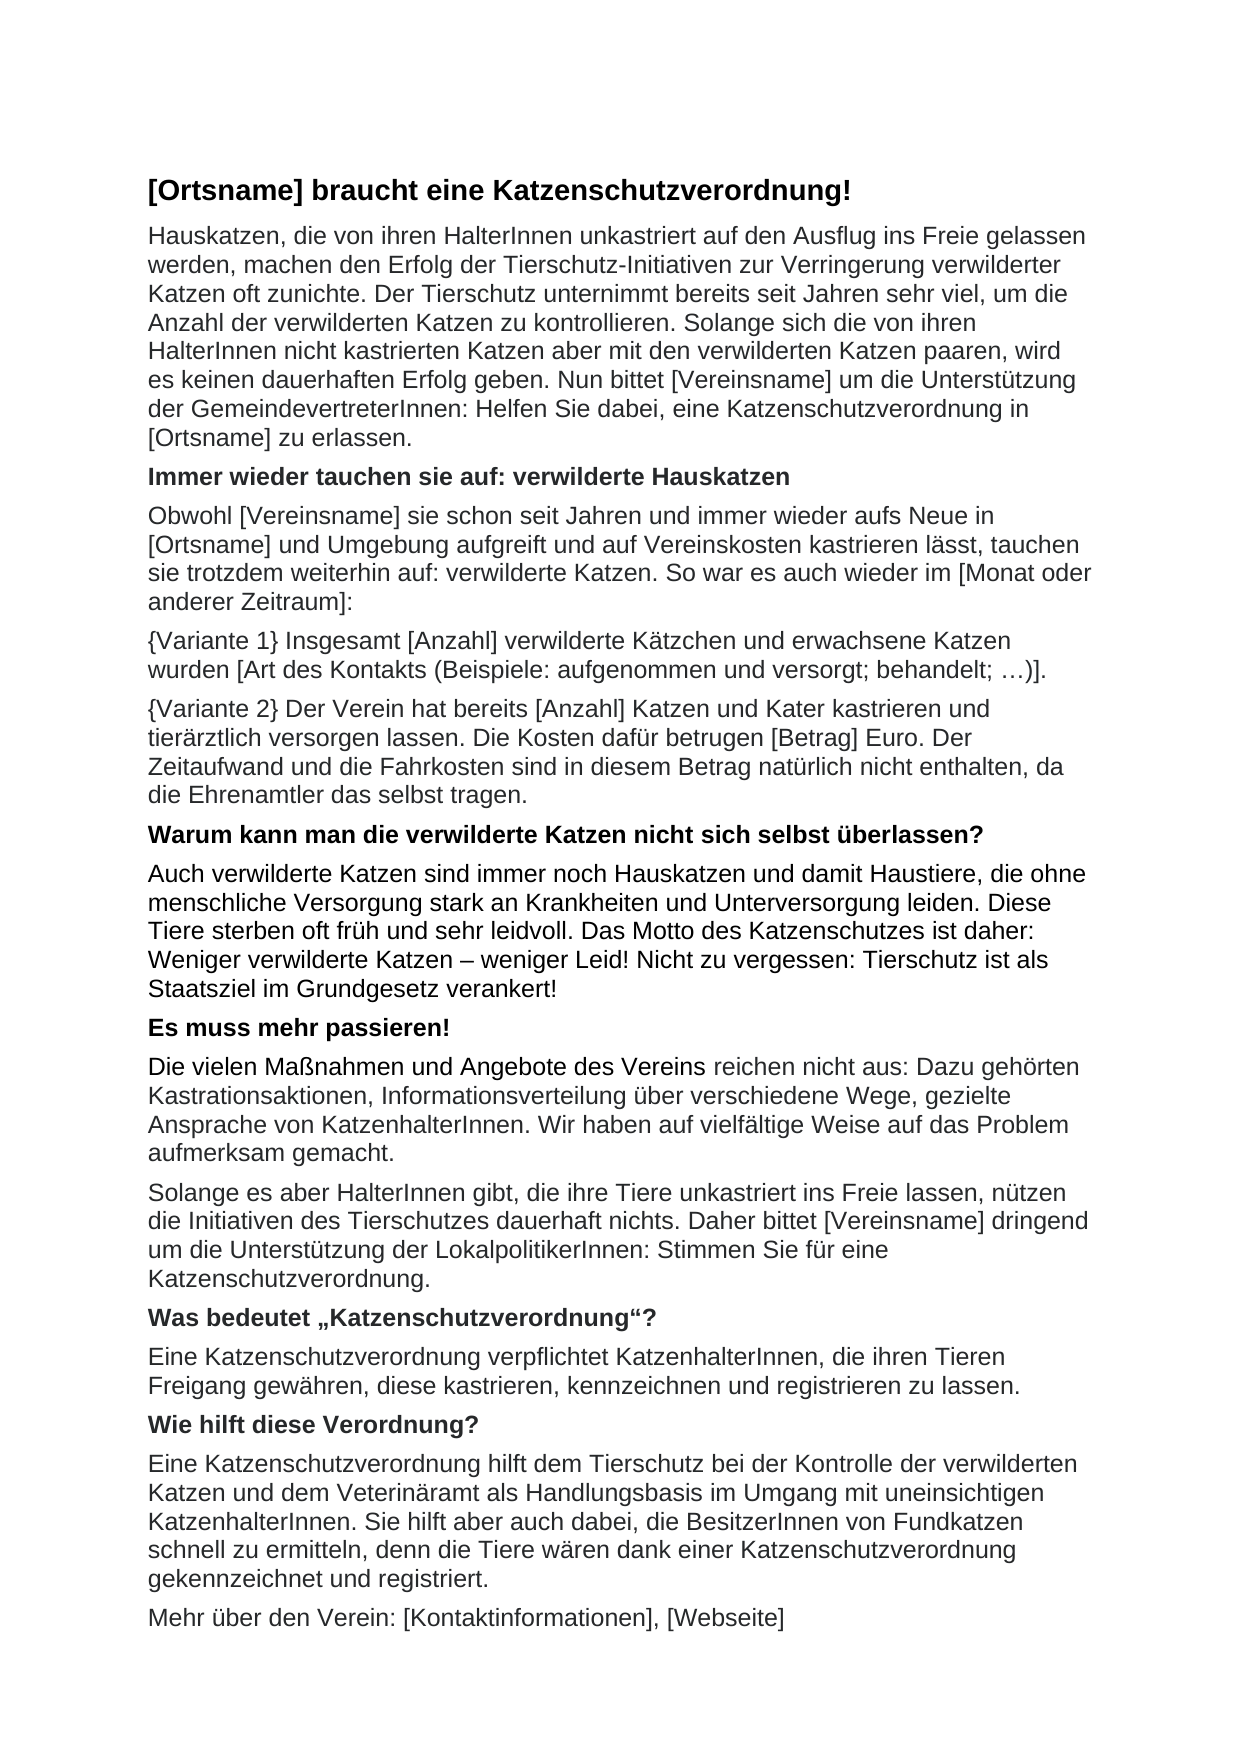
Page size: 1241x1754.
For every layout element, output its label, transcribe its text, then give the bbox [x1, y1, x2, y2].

text Obwohl [Vereinsname] sie schon seit Jahren und immer wieder aufs Neue in [Ortsname] und Umgebung aufgreift und auf Vereinskosten kastrieren lässt, tauchen sie trotzdem weiterhin auf: verwilderte Katzen. So war es auch wieder im [Monat oder anderer Zeitraum]: [148, 501, 1093, 616]
text Eine Katzenschutzverordnung hilft dem Tierschutz bei der Kontrolle der verwilderten Katzen und dem Veterinäramt als Handlungsbasis im Umgang mit uneinsichtigen KatzenhalterInnen. Sie hilft aber auch dabei, die BesitzerInnen von Fundkatzen schnell zu ermitteln, denn die Tiere wären dank einer Katzenschutzverordnung gekennzeichnet und registriert. [148, 1449, 1093, 1593]
text Hauskatzen, die von ihren HalterInnen unkastriert auf den Ausflug ins Freie gelassen werden, machen den Erfolg der Tierschutz-Initiativen zur Verringerung verwilderter Katzen oft zunichte. Der Tierschutz unternimmt bereits seit Jahren sehr viel, um die Anzahl der verwilderten Katzen zu kontrollieren. Solange sich die von ihren HalterInnen nicht kastrierten Katzen aber mit den verwilderten Katzen paaren, wird es keinen dauerhaften Erfolg geben. Nun bittet [Vereinsname] um die Unterstützung der GemeindevertreterInnen: Helfen Sie dabei, eine Katzenschutzverordnung in [Ortsname] zu erlassen. [148, 221, 1093, 451]
subtitle [Ortsname] braucht eine Katzenschutzverordnung! [148, 173, 1093, 206]
text {Variante 1} Insgesamt [Anzahl] verwilderte Kätzchen und erwachsene Katzen wurden [Art des Kontakts (Beispiele: aufgenommen und versorgt; behandelt; …)]. [148, 626, 1093, 684]
text Wie hilft diese Verordnung? [148, 1410, 1093, 1439]
text Immer wieder tauchen sie auf: verwilderte Hauskatzen [148, 462, 1093, 490]
text Die vielen Maßnahmen und Angebote des Vereins reichen nicht aus: Dazu gehörten Kastrationsaktionen, Informationsverteilung über verschiedene Wege, gezielte Ansprache von KatzenhalterInnen. Wir haben auf vielfältige Weise auf das Problem aufmerksam gemacht. [148, 1052, 1093, 1167]
text Was bedeutet „Katzenschutzverordnung“? [148, 1303, 1093, 1332]
text Auch verwilderte Katzen sind immer noch Hauskatzen und damit Haustiere, die ohne menschliche Versorgung stark an Krankheiten und Unterversorgung leiden. Diese Tiere sterben oft früh und sehr leidvoll. Das Motto des Katzenschutzes ist daher: Weniger verwilderte Katzen – weniger Leid! Nicht zu vergessen: Tierschutz ist als Staatsziel im Grundgesetz verankert! [148, 859, 1093, 1002]
text Es muss mehr passieren! [148, 1013, 1093, 1042]
text Mehr über den Verein: [Kontaktinformationen], [Webseite] [148, 1603, 1093, 1632]
text Warum kann man die verwilderte Katzen nicht sich selbst überlassen? [148, 819, 1093, 848]
text Solange es aber HalterInnen gibt, die ihre Tiere unkastriert ins Freie lassen, nützen die Initiativen des Tierschutzes dauerhaft nichts. Daher bittet [Vereinsname] dringend um die Unterstützung der LokalpolitikerInnen: Stimmen Sie für eine Katzenschutzverordnung. [148, 1177, 1093, 1292]
text Eine Katzenschutzverordnung verpflichtet KatzenhalterInnen, die ihren Tieren Freigang gewähren, diese kastrieren, kennzeichnen und registrieren zu lassen. [148, 1342, 1093, 1399]
text {Variante 2} Der Verein hat bereits [Anzahl] Katzen und Kater kastrieren und tierärztlich versorgen lassen. Die Kosten dafür betrugen [Betrag] Euro. Der Zeitaufwand und die Fahrkosten sind in diesem Betrag natürlich nicht enthalten, da die Ehrenamtler das selbst tragen. [148, 694, 1093, 809]
